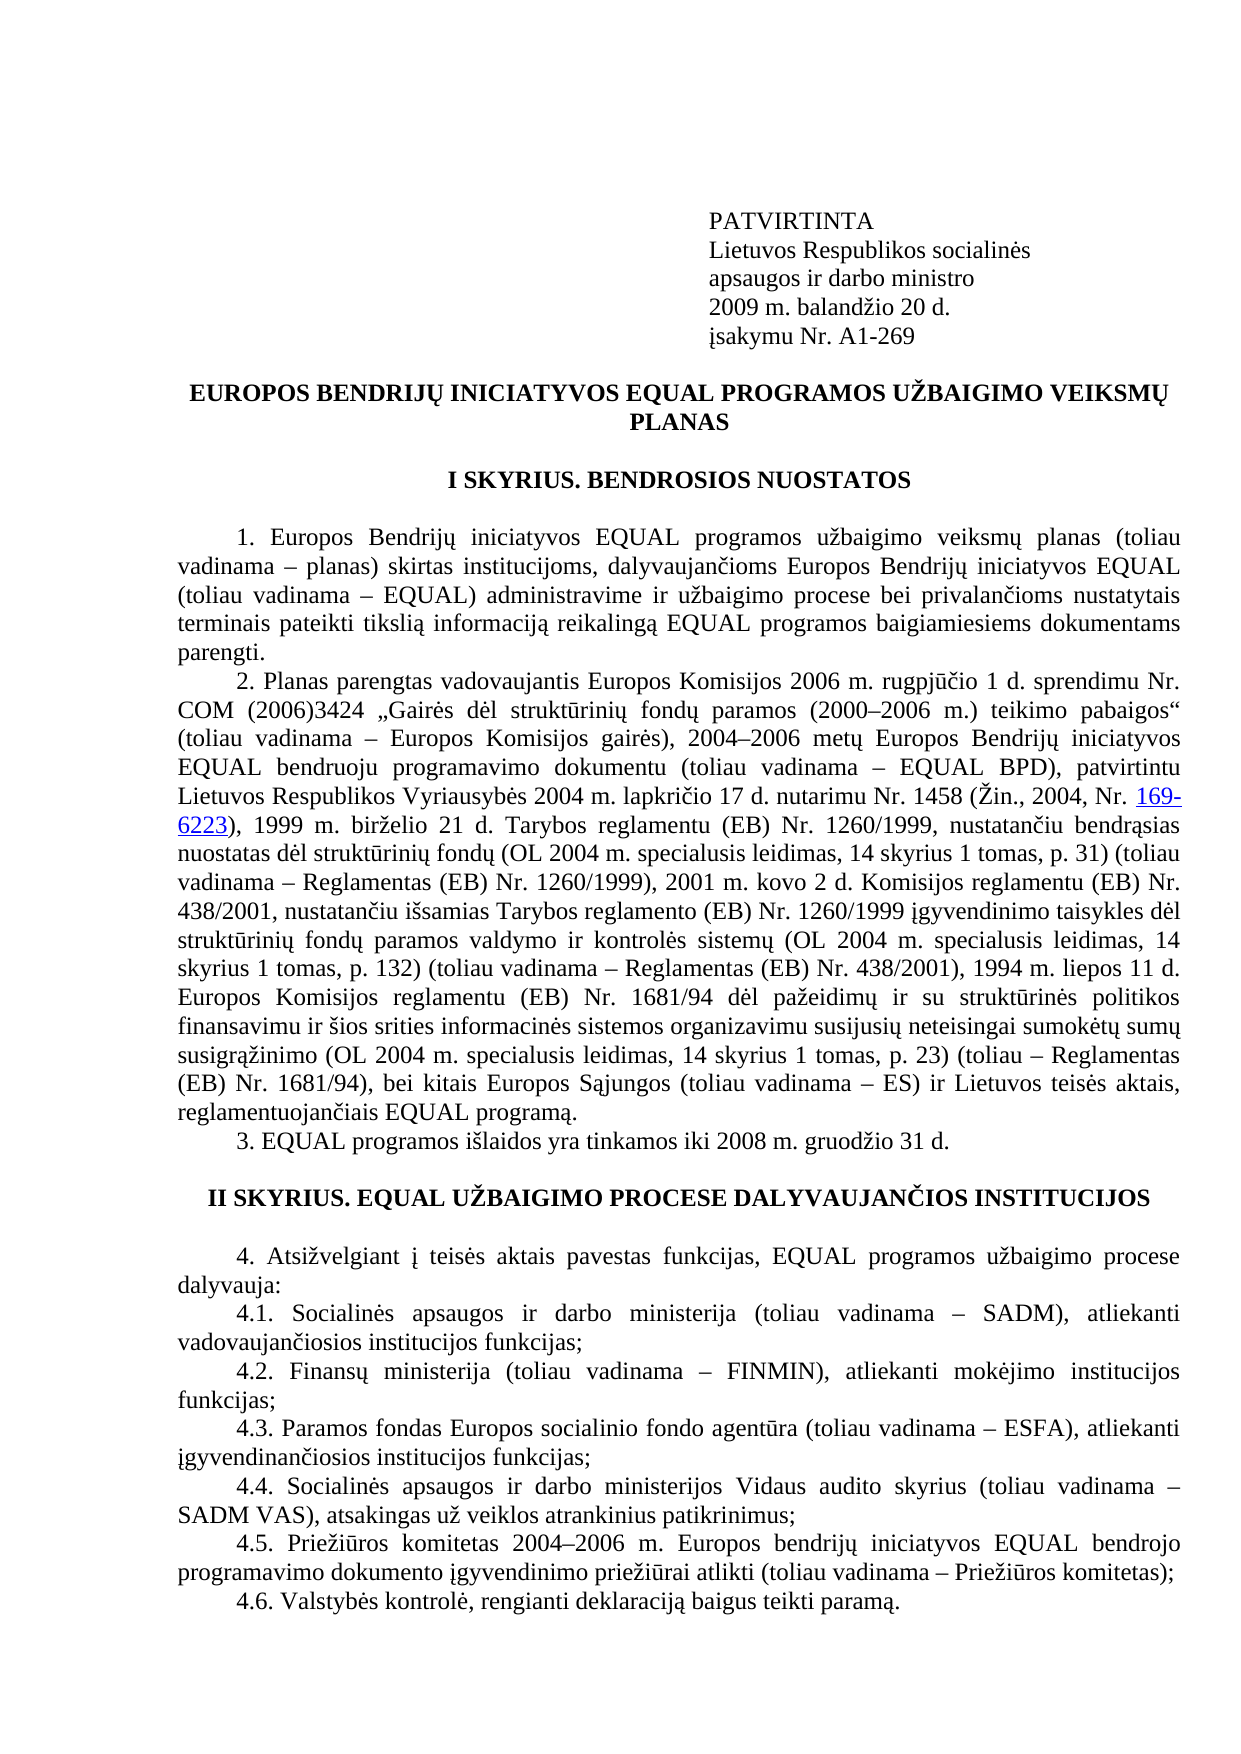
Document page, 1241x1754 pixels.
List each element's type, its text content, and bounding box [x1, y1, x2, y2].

text 4.6. Valstybės kontrolė, rengianti deklaraciją baigus teikti paramą. [177, 1586, 1181, 1615]
text 4.1. Socialinės apsaugos ir darbo ministerija (toliau vadinama – SADM), atliekanti vadovaujančiosios institucijos funkcijas; [177, 1298, 1181, 1356]
text 4. Atsižvelgiant į teisės aktais pavestas funkcijas, EQUAL programos užbaigimo procese dalyvauja: [177, 1241, 1181, 1298]
text apsaugos ir darbo ministro [177, 263, 1181, 292]
text 4.5. Priežiūros komitetas 2004–2006 m. Europos bendrijų iniciatyvos EQUAL bendrojo programavimo dokumento įgyvendinimo priežiūrai atlikti (toliau vadinama – Priežiūros komitetas); [177, 1528, 1181, 1586]
text Lietuvos Respublikos socialinės [177, 235, 1181, 263]
text 4.4. Socialinės apsaugos ir darbo ministerijos Vidaus audito skyrius (toliau vadinama – SADM VAS), atsakingas už veiklos atrankinius patikrinimus; [177, 1471, 1181, 1528]
text 4.3. Paramos fondas Europos socialinio fondo agentūra (toliau vadinama – ESFA), atliekanti įgyvendinančiosios institucijos funkcijas; [177, 1413, 1181, 1471]
text PATVIRTINTA [177, 206, 1181, 235]
text 3. EQUAL programos išlaidos yra tinkamos iki 2008 m. gruodžio 31 d. [177, 1126, 1181, 1155]
text II SKYRIUS. EQUAL UŽBAIGIMO PROCESE DALYVAUJANČIOS INSTITUCIJOS [177, 1183, 1181, 1212]
text 4.2. Finansų ministerija (toliau vadinama – FINMIN), atliekanti mokėjimo institucijos funkcijas; [177, 1356, 1181, 1413]
text 2009 m. balandžio 20 d. [177, 292, 1181, 321]
text įsakymu Nr. A1-269 [177, 321, 1181, 350]
text 2. Planas parengtas vadovaujantis Europos Komisijos 2006 m. rugpjūčio 1 d. sprendimu Nr. COM (2006)3424 „Gairės dėl struktūrinių fondų paramos (2000–2006 m.) teikimo pabaigos“ (toliau vadinama – Europos Komisijos gairės), 2004–2006 metų Europos Bendrijų iniciatyvos EQUAL bendruoju programavimo dokumentu (toliau vadinama – EQUAL BPD), patvirtintu Lietuvos Respublikos Vyriausybės 2004 m. lapkričio 17 d. nutarimu Nr. 1458 (Žin., 2004, Nr. 169-6223), 1999 m. birželio 21 d. Tarybos reglamentu (EB) Nr. 1260/1999, nustatančiu bendrąsias nuostatas dėl struktūrinių fondų (OL 2004 m. specialusis leidimas, 14 skyrius 1 tomas, p. 31) (toliau vadinama – Reglamentas (EB) Nr. 1260/1999), 2001 m. kovo 2 d. Komisijos reglamentu (EB) Nr. 438/2001, nustatančiu išsamias Tarybos reglamento (EB) Nr. 1260/1999 įgyvendinimo taisykles dėl struktūrinių fondų paramos valdymo ir kontrolės sistemų (OL 2004 m. specialusis leidimas, 14 skyrius 1 tomas, p. 132) (toliau vadinama – Reglamentas (EB) Nr. 438/2001), 1994 m. liepos 11 d. Europos Komisijos reglamentu (EB) Nr. 1681/94 dėl pažeidimų ir su struktūrinės politikos finansavimu ir šios srities informacinės sistemos organizavimu susijusių neteisingai sumokėtų sumų susigrąžinimo (OL 2004 m. specialusis leidimas, 14 skyrius 1 tomas, p. 23) (toliau – Reglamentas (EB) Nr. 1681/94), bei kitais Europos Sąjungos (toliau vadinama – ES) ir Lietuvos teisės aktais, reglamentuojančiais EQUAL programą. [177, 666, 1181, 1126]
text 1. Europos Bendrijų iniciatyvos EQUAL programos užbaigimo veiksmų planas (toliau vadinama – planas) skirtas institucijoms, dalyvaujančioms Europos Bendrijų iniciatyvos EQUAL (toliau vadinama – EQUAL) administravime ir užbaigimo procese bei privalančioms nustatytais terminais pateikti tikslią informaciją reikalingą EQUAL programos baigiamiesiems dokumentams parengti. [177, 522, 1181, 666]
text I SKYRIUS. BENDROSIOS NUOSTATOS [177, 465, 1181, 493]
text EUROPOS BENDRIJŲ INICIATYVOS EQUAL PROGRAMOS UŽBAIGIMO VEIKSMŲ PLANAS [177, 378, 1181, 436]
